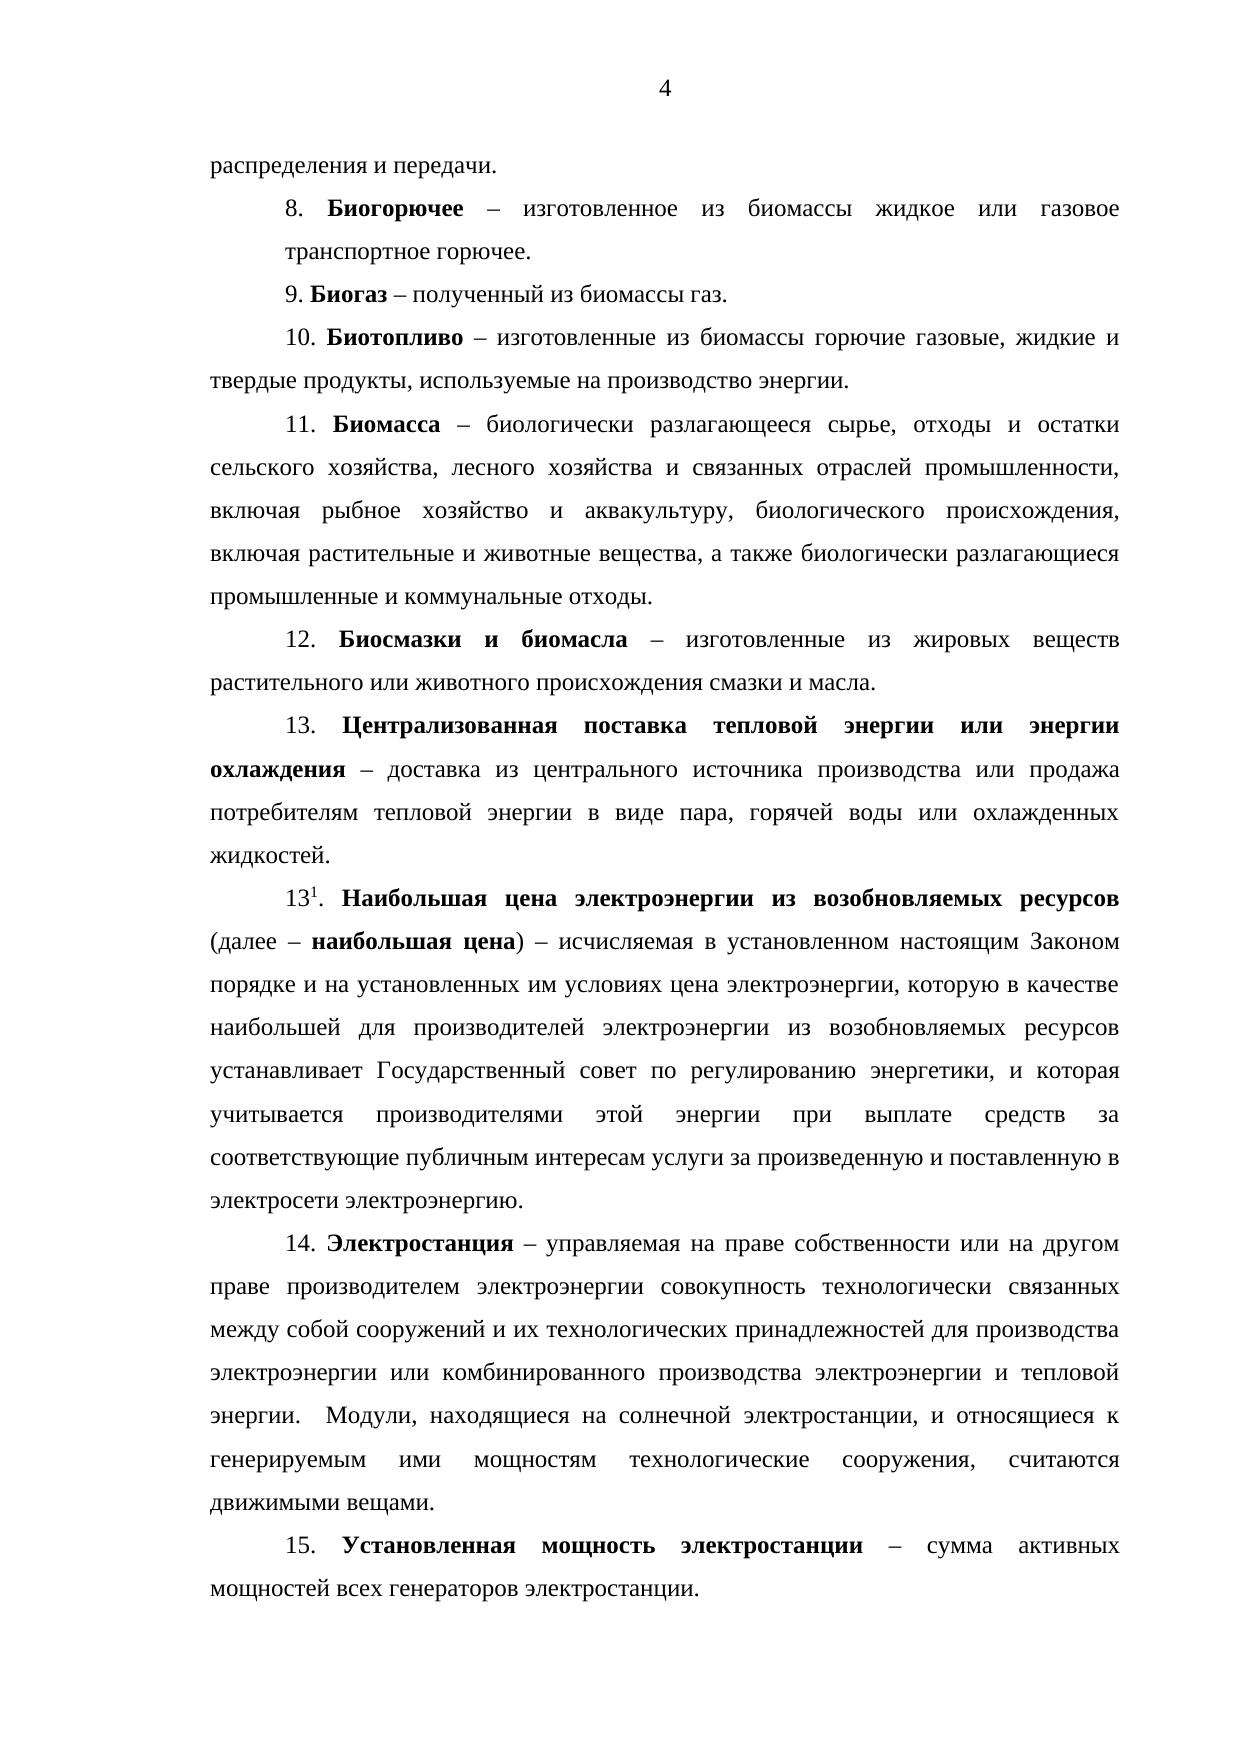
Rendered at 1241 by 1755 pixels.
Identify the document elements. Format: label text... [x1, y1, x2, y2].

text 11. Биомасса – биологически разлагающееся сырье, отходы и остатки сельского хозяйства, лесного хозяйства и связанных отраслей промышленности, включая рыбное хозяйство и аквакультуру, биологического происхождения, включая растительные и животные вещества, а также биологически разлагающиеся промышленные и коммунальные отходы. [210, 409, 1120, 610]
text 15. Установленная мощность электростанции – сумма активных мощностей всех генераторов электростанции. [210, 1530, 1120, 1602]
text 12. Биосмазки и биомасла – изготовленные из жировых веществ растительного или животного происхождения смазки и масла. [210, 624, 1120, 696]
text 9. Биогаз – полученный из биомассы газ. [285, 279, 1120, 308]
text 131. Наибольшая цена электроэнергии из возобновляемых ресурсов (далее – наибольшая цена) – исчисляемая в установленном настоящим Законом порядке и на установленных им условиях цена электроэнергии, которую в качестве наибольшей для производителей электроэнергии из возобновляемых ресурсов устанавливает Государственный совет по регулированию энергетики, и которая учитывается производителями этой энергии при выплате средств за соответствующие публичным интересам услуги за произведенную и поставленную в электросети электроэнергию. [210, 883, 1120, 1214]
text 13. Централизованная поставка тепловой энергии или энергии охлаждения – доставка из центрального источника производства или продажа потребителям тепловой энергии в виде пара, горячей воды или охлажденных жидкостей. [210, 711, 1120, 869]
text 10. Биотопливо – изготовленные из биомассы горючие газовые, жидкие и твердые продукты, используемые на производство энергии. [210, 322, 1120, 394]
text распределения и передачи. [210, 150, 1120, 179]
text 14. Электростанция – управляемая на праве собственности или на другом праве производителем электроэнергии совокупность технологически связанных между собой сооружений и их технологических принадлежностей для производства электроэнергии или комбинированного производства электроэнергии и тепловой энергии. Модули, находящиеся на солнечной электростанции, и относящиеся к генерируемым ими мощностям технологические сооружения, считаются движимыми вещами. [210, 1228, 1120, 1516]
text 8. Биогорючее – изготовленное из биомассы жидкое или газовое транспортное горючее. [285, 193, 1120, 265]
